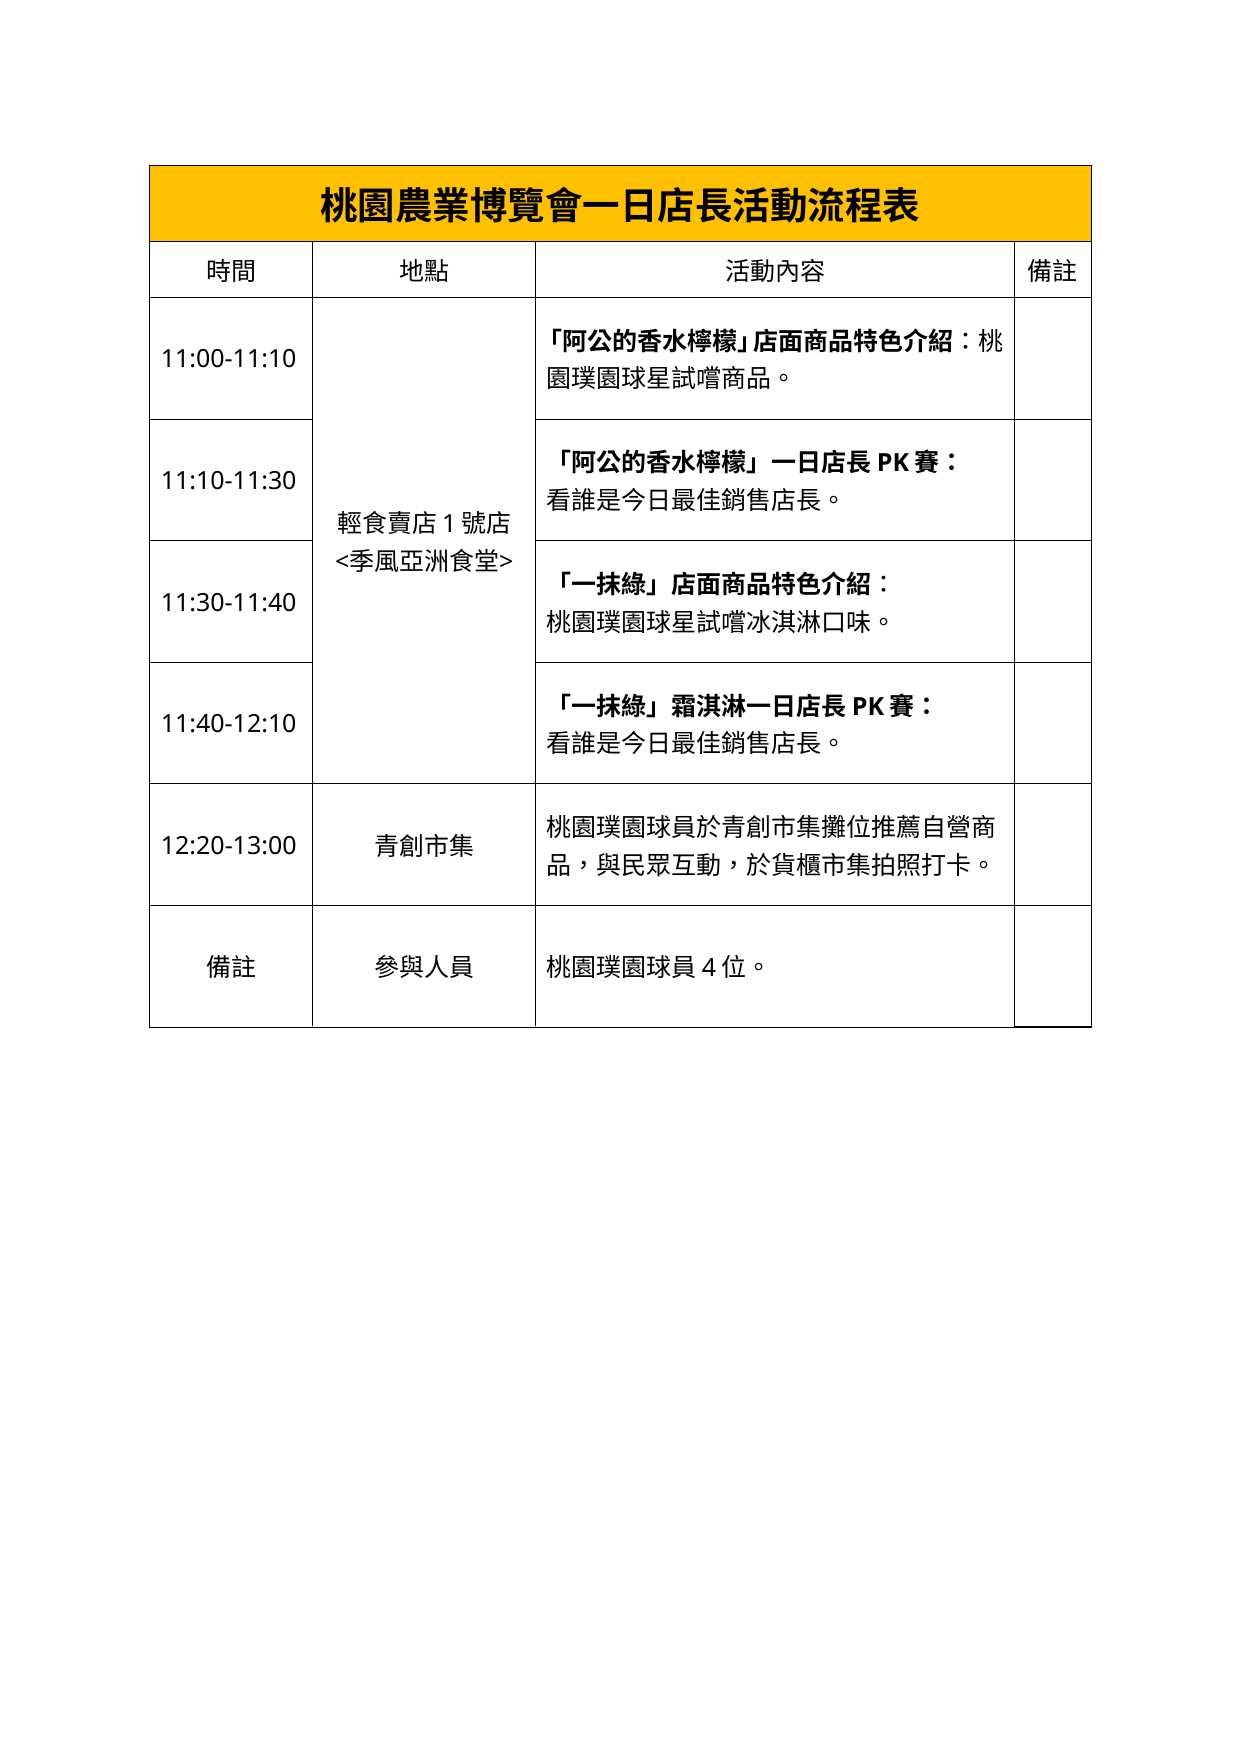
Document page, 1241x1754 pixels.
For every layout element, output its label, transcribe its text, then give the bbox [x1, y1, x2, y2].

table_header 桃園農業博覽會一日店長活動流程表 [150, 166, 1091, 241]
table_cell 桃園璞園球員4位。 [536, 906, 1014, 1026]
table_cell [1015, 906, 1091, 1026]
table_cell 11:10-11:30 [150, 420, 312, 540]
table_cell 地點 [313, 242, 535, 297]
table_cell 「一抹綠」店面商品特色介紹： 桃園璞園球星試嚐冰淇淋口味。 [536, 541, 1014, 662]
table_cell 12:20-13:00 [150, 784, 312, 905]
table_cell 「阿公的香水檸檬」一日店長PK賽： 看誰是今日最佳銷售店長。 [536, 420, 1014, 540]
table_cell 時間 [150, 242, 312, 297]
table_cell 備註 [1015, 242, 1091, 297]
table_cell 11:00-11:10 [150, 298, 312, 418]
table_cell 「一抹綠」霜淇淋一日店長PK賽： 看誰是今日最佳銷售店長。 [536, 663, 1014, 783]
table_cell 青創市集 [313, 784, 535, 905]
table_cell 11:30-11:40 [150, 541, 312, 662]
table_cell 11:40-12:10 [150, 663, 312, 783]
table_cell [1015, 420, 1091, 540]
table_cell 輕食賣店1號店 <季風亞洲食堂> [313, 298, 535, 783]
table_cell [1015, 541, 1091, 662]
table_cell 參與人員 [313, 906, 535, 1026]
table_cell 活動內容 [536, 242, 1014, 297]
table_cell 備註 [150, 906, 312, 1026]
table_cell [1015, 784, 1091, 905]
table_cell [1015, 663, 1091, 783]
table_cell 桃園璞園球員於青創市集攤位推薦自營商品，與民眾互動，於貨櫃市集拍照打卡。 [536, 784, 1014, 905]
table_cell [1015, 298, 1091, 418]
table_cell 「阿公的香水檸檬」店面商品特色介紹：桃園璞園球星試嚐商品。 [536, 298, 1014, 418]
